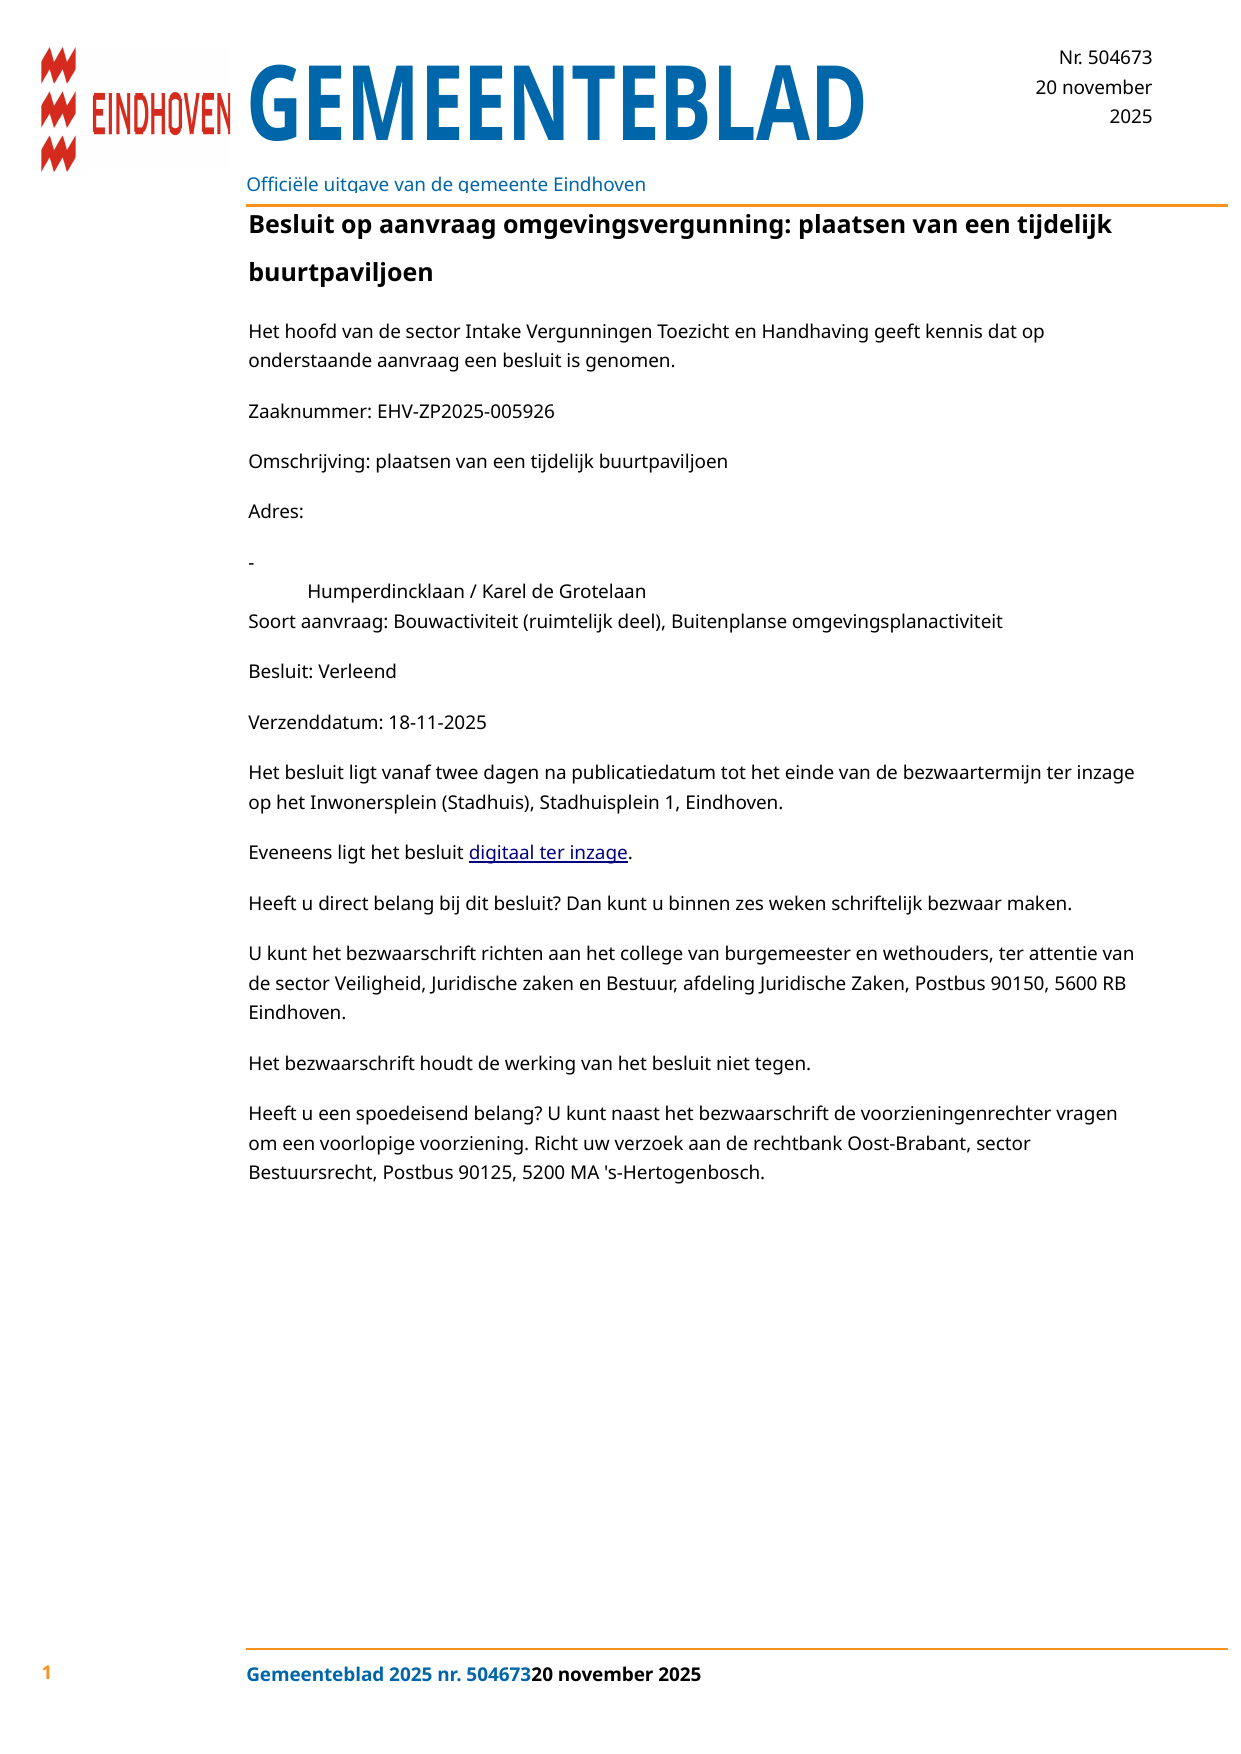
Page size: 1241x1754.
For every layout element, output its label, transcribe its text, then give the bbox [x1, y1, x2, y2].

text Het bezwaarschrift houdt de werking van het besluit niet tegen. [248, 1050, 1152, 1076]
text Soort aanvraag: Bouwactiviteit (ruimtelijk deel), Buitenplanse omgevingsplanactiviteit [248, 608, 1152, 634]
text Omschrijving: plaatsen van een tijdelijk buurtpaviljoen [248, 448, 1152, 474]
text Eveneens ligt het besluit digitaal ter inzage. [248, 839, 1152, 865]
text Zaaknummer: EHV-ZP2025-005926 [248, 398, 1152, 424]
text Heeft u een spoedeisend belang? U kunt naast het bezwaarschrift de voorzieningenrechter vragen om een voorlopige voorziening. Richt uw verzoek aan de rechtbank Oost-Brabant, sector Bestuursrecht, Postbus 90125, 5200 MA 's-Hertogenbosch. [248, 1100, 1152, 1185]
text Besluit op aanvraag omgevingsvergunning: plaatsen van een tijdelijk buurtpaviljoen [248, 207, 1152, 288]
text Het besluit ligt vanaf twee dagen na publicatiedatum tot het einde van de bezwaartermijn ter inzage op het Inwonersplein (Stadhuis), Stadhuisplein 1, Eindhoven. [248, 759, 1152, 815]
text Besluit: Verleend [248, 659, 1152, 684]
list Humperdincklaan / Karel de Grotelaan [248, 579, 1152, 604]
text Het hoofd van de sector Intake Vergunningen Toezicht en Handhaving geeft kennis dat op onderstaande aanvraag een besluit is genomen. [248, 318, 1152, 373]
text Verzenddatum: 18-11-2025 [248, 709, 1152, 735]
text Adres: [248, 499, 1152, 524]
picture [41, 47, 231, 172]
text U kunt het bezwaarschrift richten aan het college van burgemeester en wethouders, ter attentie van de sector Veiligheid, Juridische zaken en Bestuur, afdeling Juridische Zaken, Postbus 90150, 5600 RB Eindhoven. [248, 940, 1152, 1025]
text Heeft u direct belang bij dit besluit? Dan kunt u binnen zes weken schriftelijk bezwaar maken. [248, 890, 1152, 916]
